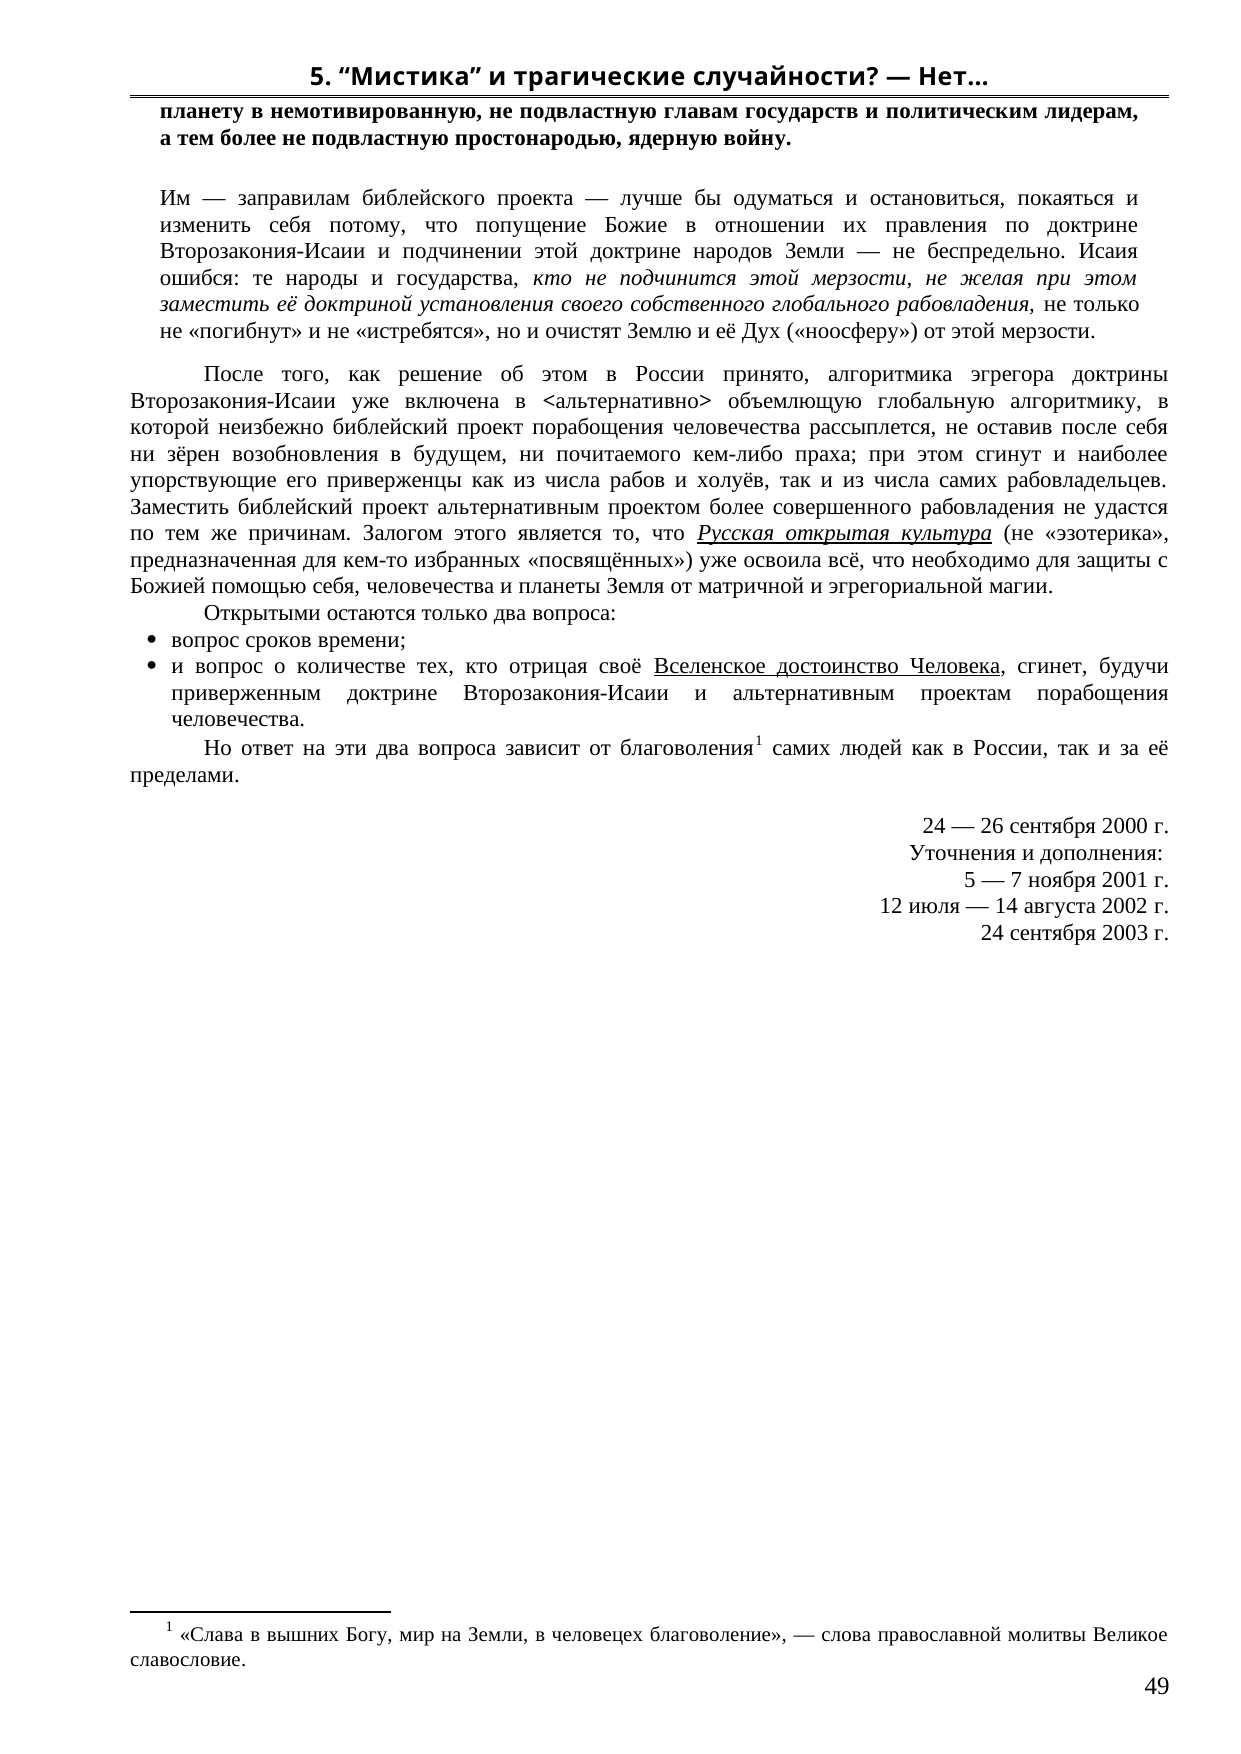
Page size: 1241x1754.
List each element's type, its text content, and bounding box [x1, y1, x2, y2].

text «Слава в вышних Богу, мир на Земли, в человецех благоволение», — слова православной молитвы Великое славословие. [130, 1618, 1169, 1671]
list вопрос сроков времени; [148, 626, 1169, 652]
text Уточнения и дополнения: 5 — 7 ноября 2001 г. 12 июля — 14 августа 2002 г. [130, 839, 1169, 919]
text 24 — 26 сентября 2000 г. [130, 812, 1169, 839]
text Открытыми остаются только два вопроса: [130, 599, 1169, 626]
list и вопрос о количестве тех, кто отрицая своё Вселенское достоинство Человека, сгинет, будучи приверженным доктрине Второзакония-Исаии и альтернативным проектам порабощения человечества. [148, 652, 1169, 732]
text Им — заправилам библейского проекта — лучше бы одуматься и остановиться, покаяться и изменить себя потому, что попущение Божие в отношении их правления по доктрине Второзакония-Исаии и подчинении этой доктрине народов Земли — не беспредельно. Исаия ошибся: те народы и государства, кто не подчинится этой мерзости, не желая при этом заместить её доктриной установления своего собственного глобального рабовладения, не только не «погибнут» и не «истребятся», но и очистят Землю и её Дух («ноосферу») от этой мерзости. [159, 184, 1140, 343]
text 24 сентября 2003 г. [130, 919, 1169, 945]
text планету в немотивированную, не подвластную главам государств и политическим лидерам, а тем более не подвластную простонародью, ядерную войну. [159, 98, 1140, 151]
text Но ответ на эти два вопроса зависит от благоволения самих людей как в России, так и за её пределами. [130, 732, 1169, 787]
text После того, как решение об этом в России принято, алгоритмика эгрегора доктрины Второзакония-Исаии уже включена в <альтернативно> объемлющую глобальную алгоритмику, в которой неизбежно библейский проект порабощения человечества рассыплется, не оставив после себя ни зёрен возобновления в будущем, ни почитаемого кем-либо праха; при этом сгинут и наиболее упорствующие его приверженцы как из числа рабов и холуёв, так и из числа самих рабовладельцев. Заместить библейский проект альтернативным проектом более совершенного рабовладения не удастся по тем же причинам. Залогом этого является то, что Русская открытая культура (не «эзотерика», предназначенная для кем-то избранных «посвящённых») уже освоила всё, что необходимо для защиты с Божией помощью себя, человечества и планеты Земля от матричной и эгрегориальной магии. [130, 360, 1169, 599]
